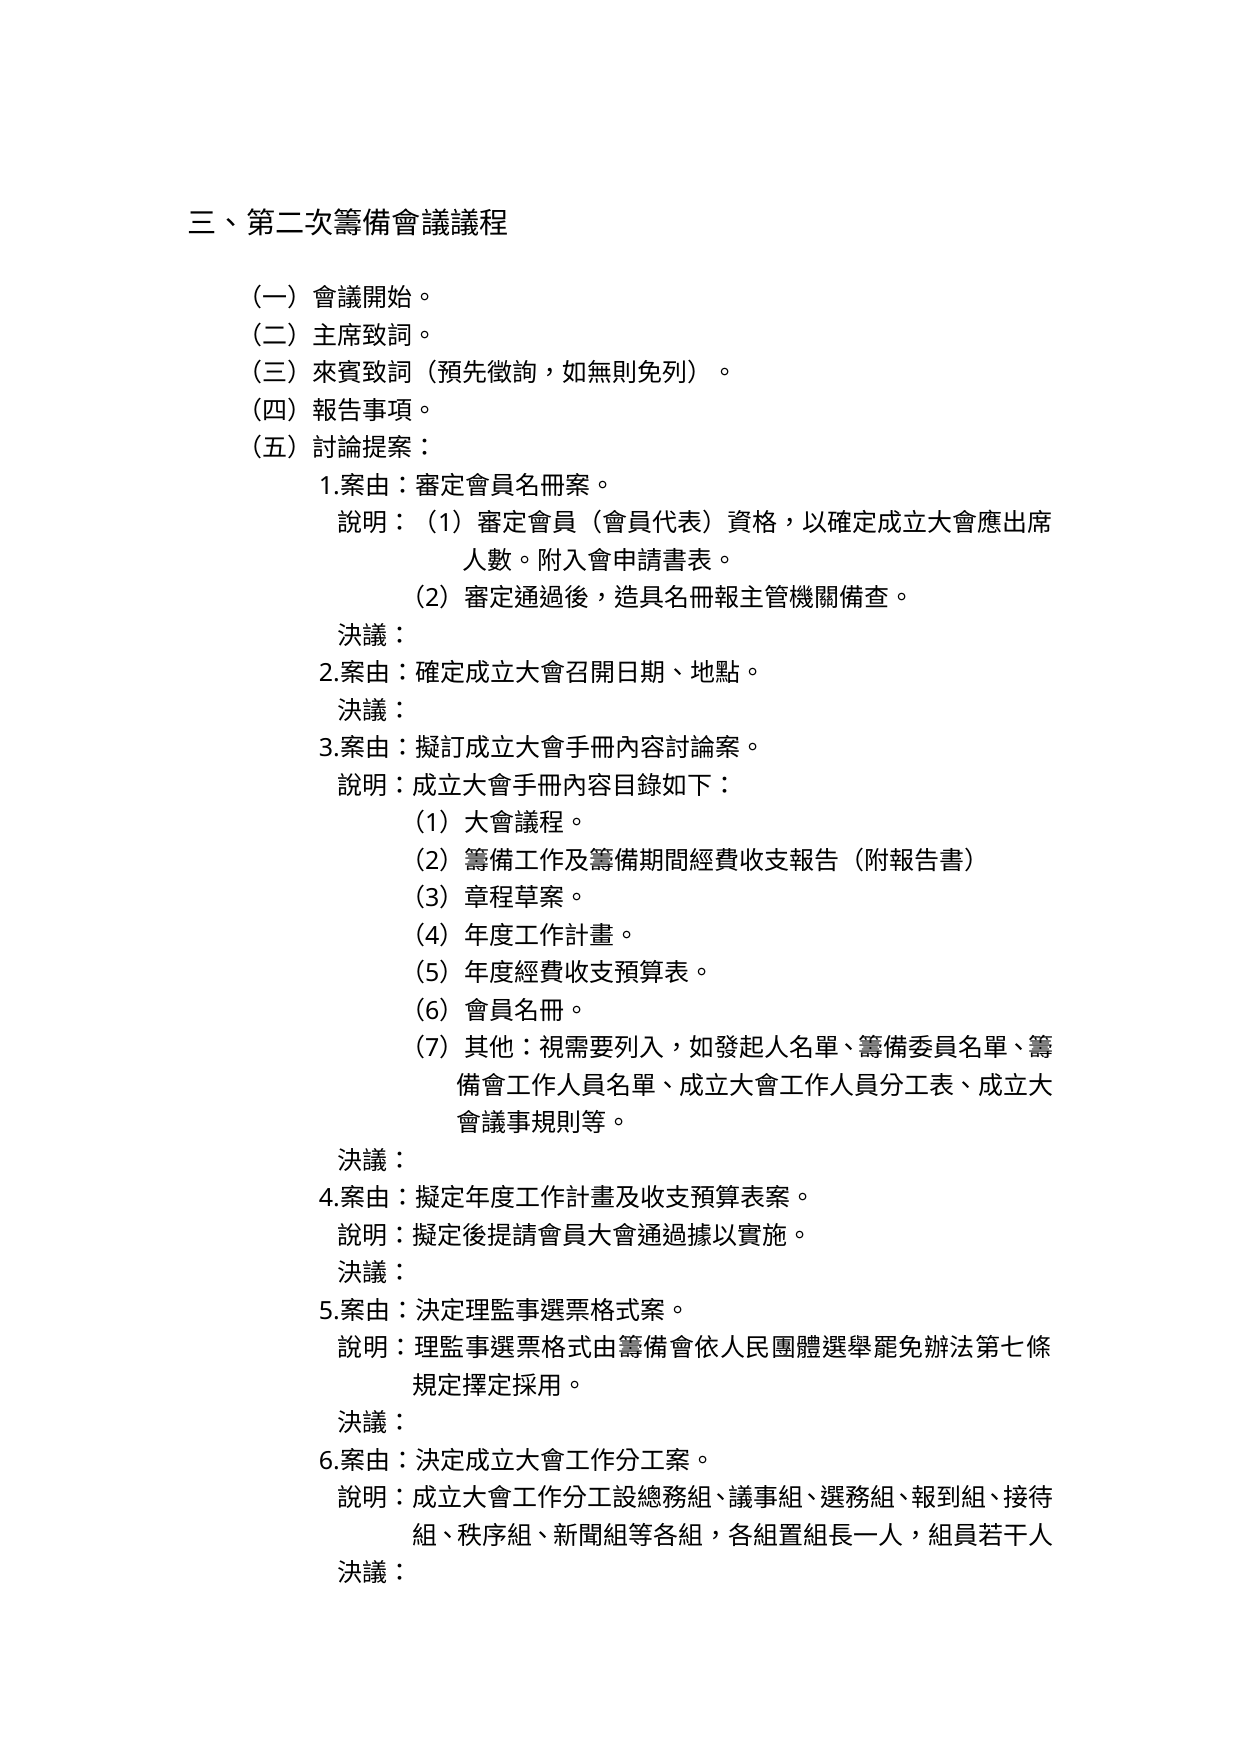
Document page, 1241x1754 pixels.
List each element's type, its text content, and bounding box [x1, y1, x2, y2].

text 決議： [337, 1139, 1053, 1177]
text 5.案由：決定理監事選票格式案。 [319, 1289, 1053, 1327]
text （三）來賓致詞（預先徵詢，如無則免列）。 [237, 352, 1053, 389]
text （2）審定通過後，造具名冊報主管機關備查。 [400, 577, 1053, 614]
text 6.案由：決定成立大會工作分工案。 [319, 1439, 1053, 1477]
text （5）年度經費收支預算表。 [400, 952, 1053, 989]
text 決議： [337, 614, 1053, 652]
text 說明：成立大會手冊內容目錄如下： [337, 764, 1053, 802]
text （1）大會議程。 [400, 802, 1053, 839]
text 決議： [337, 1402, 1053, 1439]
text （4）年度工作計畫。 [400, 914, 1053, 952]
text （7）其他：視需要列入，如發起人名單、籌備委員名單、籌備會工作人員名單、成立大會工作人員分工表、成立大會議事規則等。 [400, 1027, 1053, 1139]
text （6）會員名冊。 [400, 989, 1053, 1027]
text （2）籌備工作及籌備期間經費收支報告（附報告書） [400, 839, 1053, 877]
subtitle 三、第二次籌備會議議程 [187, 183, 1053, 258]
text 決議： [337, 689, 1053, 727]
text （五）討論提案： [237, 427, 1053, 464]
text （四）報告事項。 [237, 389, 1053, 427]
text 說明：擬定後提請會員大會通過據以實施。 [337, 1214, 1053, 1252]
text （二）主席致詞。 [237, 314, 1053, 352]
text 說明：（1）審定會員（會員代表）資格，以確定成立大會應出席人數。附入會申請書表。 [338, 502, 1053, 577]
text 4.案由：擬定年度工作計畫及收支預算表案。 [319, 1177, 1053, 1214]
text 說明：理監事選票格式由籌備會依人民團體選舉罷免辦法第七條規定擇定採用。 [337, 1327, 1053, 1402]
text 決議： [337, 1552, 1053, 1589]
text （3）章程草案。 [400, 877, 1053, 914]
text 決議： [337, 1252, 1053, 1289]
text 說明：成立大會工作分工設總務組、議事組、選務組、報到組、接待組、秩序組、新聞組等各組，各組置組長一人，組員若干人。 [337, 1477, 1053, 1552]
text 2.案由：確定成立大會召開日期、地點。 [319, 652, 1053, 689]
text （一）會議開始。 [237, 277, 1053, 314]
text 3.案由：擬訂成立大會手冊內容討論案。 [319, 727, 1053, 764]
text 1.案由：審定會員名冊案。 [319, 464, 1053, 502]
